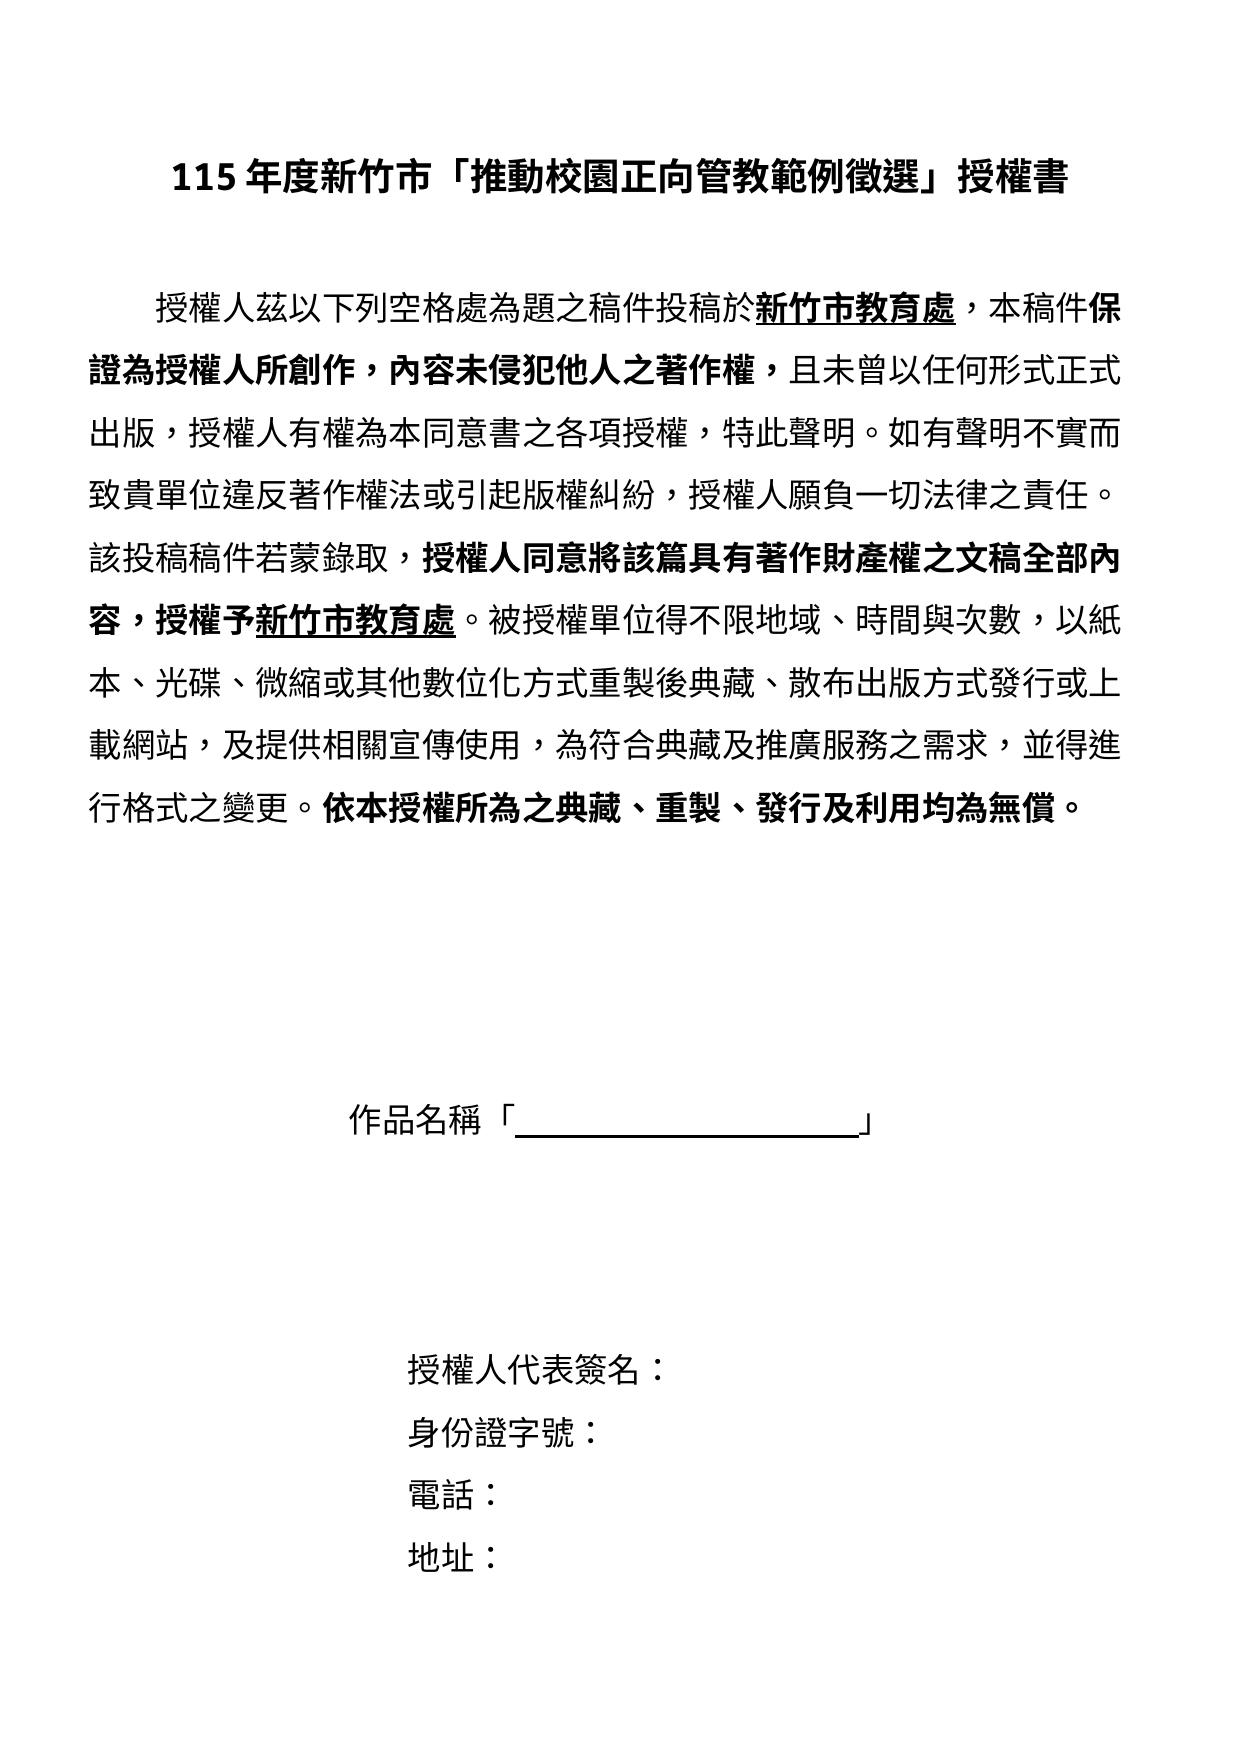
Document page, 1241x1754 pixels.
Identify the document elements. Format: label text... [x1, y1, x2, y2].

text 電話： [407, 1452, 812, 1514]
text 授權人茲以下列空格處為題之稿件投稿於新竹市教育處，本稿件保證為授權人所創作，內容未侵犯他人之著作權，且未曾以任何形式正式出版，授權人有權為本同意書之各項授權，特此聲明。如有聲明不實而致貴單位違反著作權法或引起版權糾紛，授權人願負一切法律之責任。該投稿稿件若蒙錄取，授權人同意將該篇具有著作財產權之文稿全部內容，授權予新竹市教育處。被授權單位得不限地域、時間與次數，以紙本、光碟、微縮或其他數位化方式重製後典藏、散布出版方式發行或上載網站，及提供相關宣傳使用，為符合典藏及推廣服務之需求，並得進行格式之變更。依本授權所為之典藏、重製、發行及利用均為無償。 [89, 264, 1152, 827]
text 身份證字號： [407, 1389, 812, 1452]
text 作品名稱「 」 [89, 1077, 1152, 1139]
text 地址： [407, 1514, 812, 1577]
text 115年度新竹市「推動校園正向管教範例徵選」授權書 [89, 147, 1152, 202]
text 授權人代表簽名： [407, 1327, 1152, 1389]
